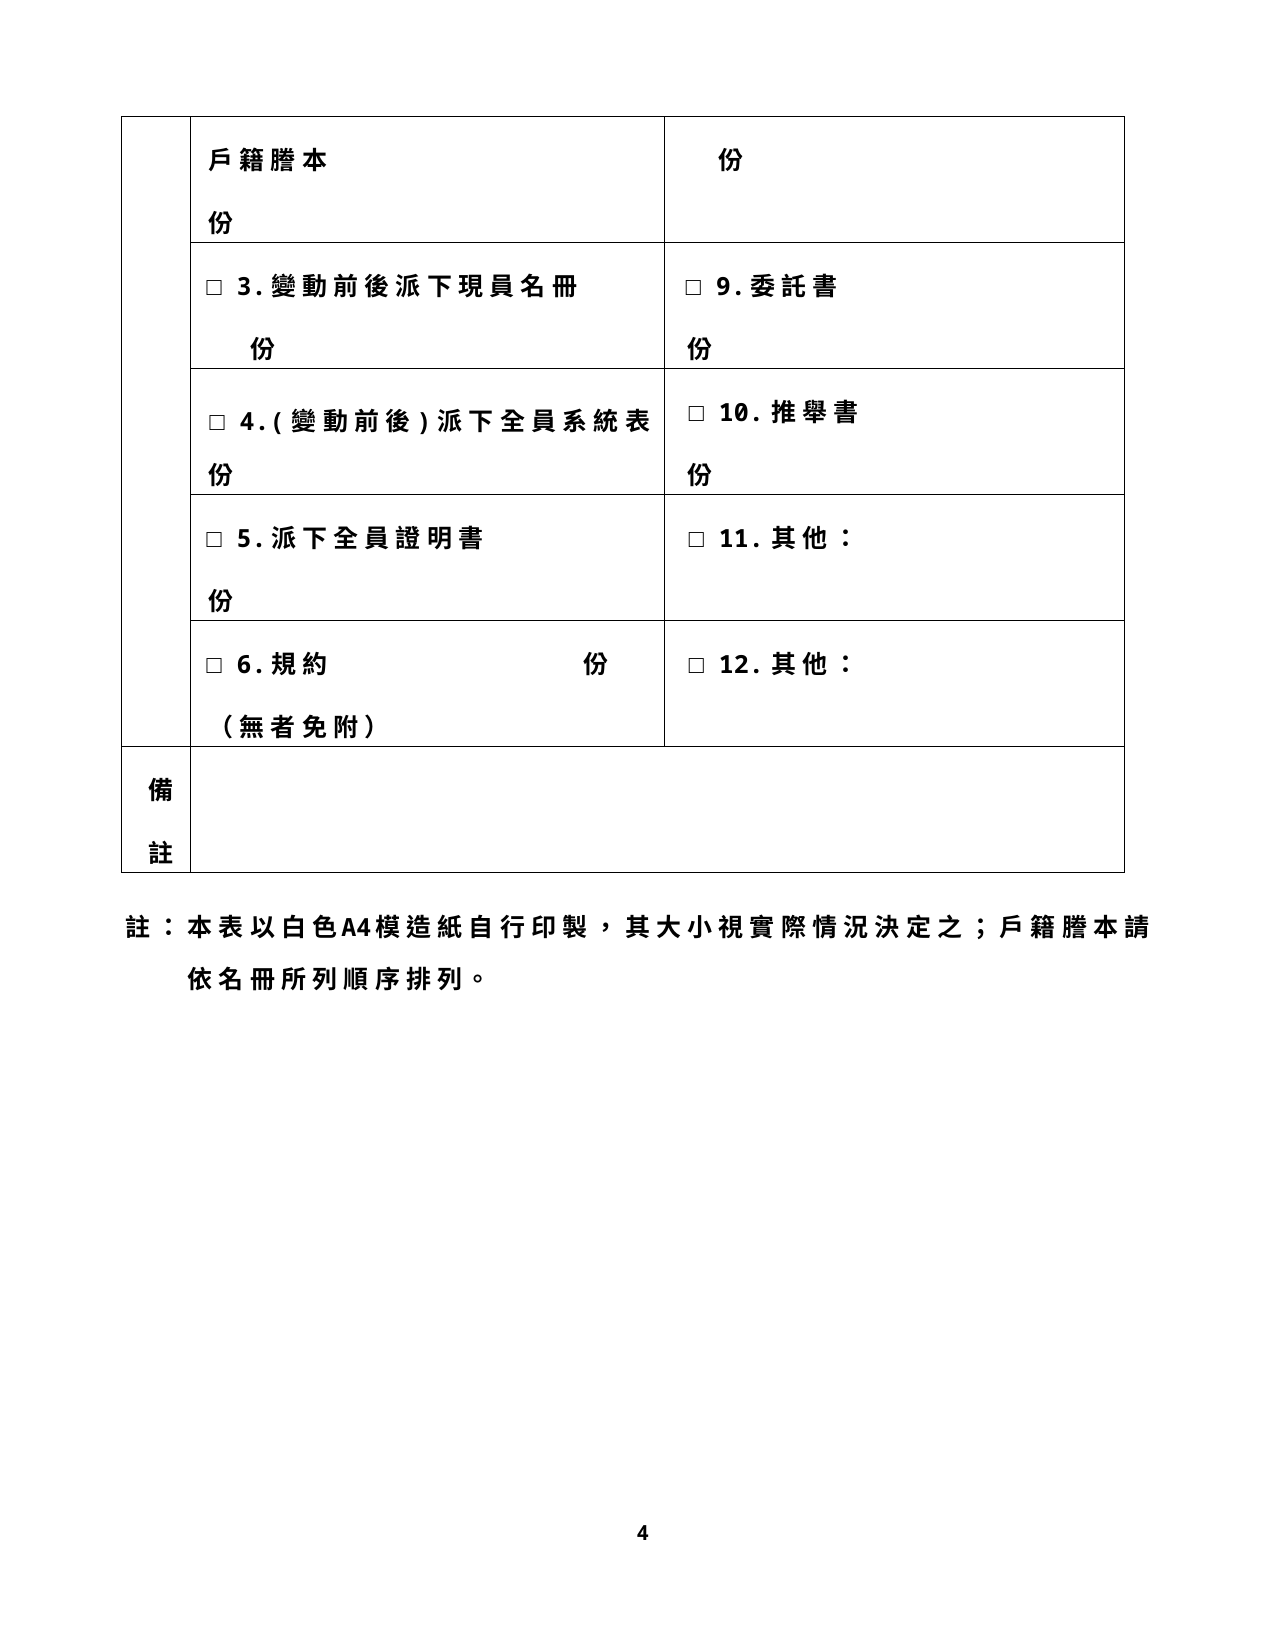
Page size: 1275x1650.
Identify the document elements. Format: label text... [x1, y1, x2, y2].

table_cell □ 6.規約 份（無者免附） [191, 621, 664, 746]
table_cell □ 12.其他： [665, 621, 1124, 746]
table_cell [122, 117, 190, 746]
table_cell 備註 [122, 747, 190, 872]
table_cell □ 11.其他： [665, 495, 1124, 620]
table_cell □ 10.推舉書 份 [665, 369, 1124, 494]
table_cell □ 9.委託書 份 [665, 243, 1124, 368]
text 註：本表以白色A4模造紙自行印製，其大小視實際情況決定之；戶籍謄本請依名冊所列順序排列。 [122, 873, 1153, 998]
table_cell 戶籍謄本 份 [191, 117, 664, 242]
table_cell [191, 747, 1124, 872]
table_cell □ 5.派下全員證明書 份 [191, 495, 664, 620]
table_cell 份 [665, 117, 1124, 242]
table_cell □ 4.(變動前後)派下全員系統表 份 [191, 369, 664, 494]
table_cell □ 3.變動前後派下現員名冊 份 [191, 243, 664, 368]
